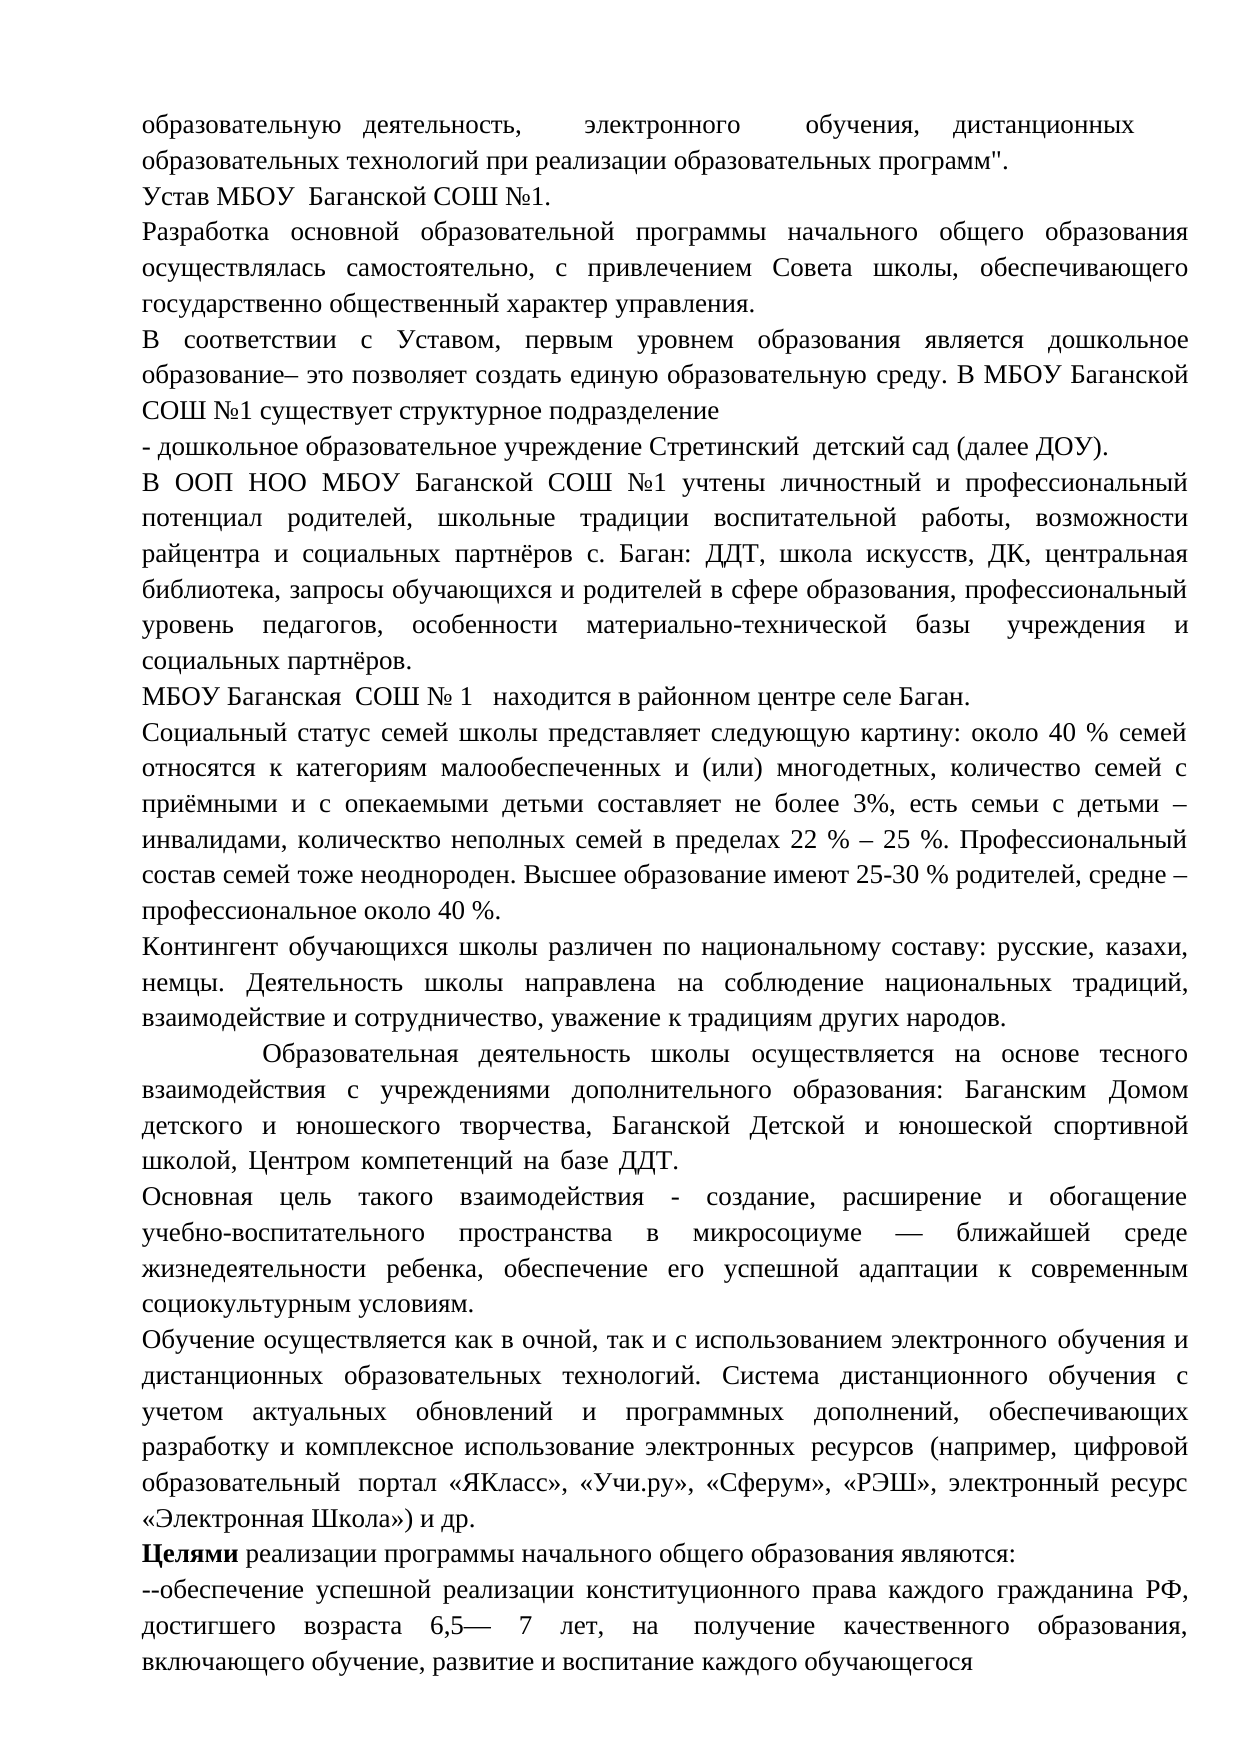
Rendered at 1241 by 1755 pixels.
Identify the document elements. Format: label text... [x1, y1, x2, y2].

text Разработка основной образовательной программы начального общего образования осуществлялась самостоятельно, с привлечением Совета школы, обеспечивающего государственно общественный характер управления. [142, 216, 1188, 318]
text В ООП НОО МБОУ Баганской СОШ №1 учтены личностный и профессиональный потенциал родителей, школьные традиции воспитательной работы, возможности райцентра и социальных партнёров с. Баган: ДДТ, школа искусств, ДК, центральная библиотека, запросы обучающихся и родителей в сфере образования, профессиональный уровень педагогов, особенности материально-технической базы учреждения и социальных партнёров. [142, 466, 1188, 675]
text образовательную деятельность, электронного обучения, дистанционных образовательных технологий при реализации образовательных программ". [142, 108, 1188, 175]
text Контингент обучающихся школы различен по национальному составу: русские, казахи, немцы. Деятельность школы направлена на соблюдение национальных традиций, взаимодействие и сотрудничество, уважение к традициям других народов. [142, 930, 1188, 1033]
text МБОУ Баганская СОШ № 1 находится в районном центре селе Баган. [142, 680, 1188, 711]
text --обеспечение успешной реализации конституционного права каждого гражданина РФ, достигшего возраста 6,5— 7 лет, на получение качественного образования, включающего обучение, развитие и воспитание каждого обучающегося [142, 1573, 1188, 1676]
text Целями реализации программы начального общего образования являются: [142, 1537, 1188, 1569]
text Образовательная деятельность школы осуществляется на основе тесного взаимодействия с учреждениями дополнительного образования: Баганским Домом детского и юношеского творчества, Баганской Детской и юношеской спортивной школой, Центром компетенций на базе ДДТ. [142, 1037, 1188, 1176]
text - дошкольное образовательное учреждение Стретинский детский сад (далее ДОУ). [142, 430, 1188, 461]
text Основная цель такого взаимодействия - создание, расширение и обогащение учебно-воспитательного пространства в микросоциуме — ближайшей среде жизнедеятельности ребенка, обеспечение его успешной адаптации к современным социокультурным условиям. [142, 1180, 1188, 1318]
text Устав МБОУ Баганской СОШ №1. [142, 180, 1188, 211]
text Социальный статус семей школы представляет следующую картину: около 40 % семей относятся к категориям малообеспеченных и (или) многодетных, количество семей с приёмными и с опекаемыми детьми составляет не более 3%, есть семьи с детьми – инвалидами, колическтво неполных семей в пределах 22 % – 25 %. Профессиональный состав семей тоже неоднороден. Высшее образование имеют 25-30 % родителей, средне – профессиональное около 40 %. [142, 716, 1188, 926]
text Обучение осуществляется как в очной, так и с использованием электронного обучения и дистанционных образовательных технологий. Система дистанционного обучения с учетом актуальных обновлений и программных дополнений, обеспечивающих разработку и комплексное использование электронных ресурсов (например, цифровой образовательный портал «ЯКласс», «Учи.ру», «Сферум», «РЭШ», электронный ресурс «Электронная Школа») и др. [142, 1323, 1188, 1533]
text В соответствии с Уставом, первым уровнем образования является дошкольное образование– это позволяет создать единую образовательную среду. В МБОУ Баганской СОШ №1 существует структурное подразделение [142, 323, 1188, 425]
